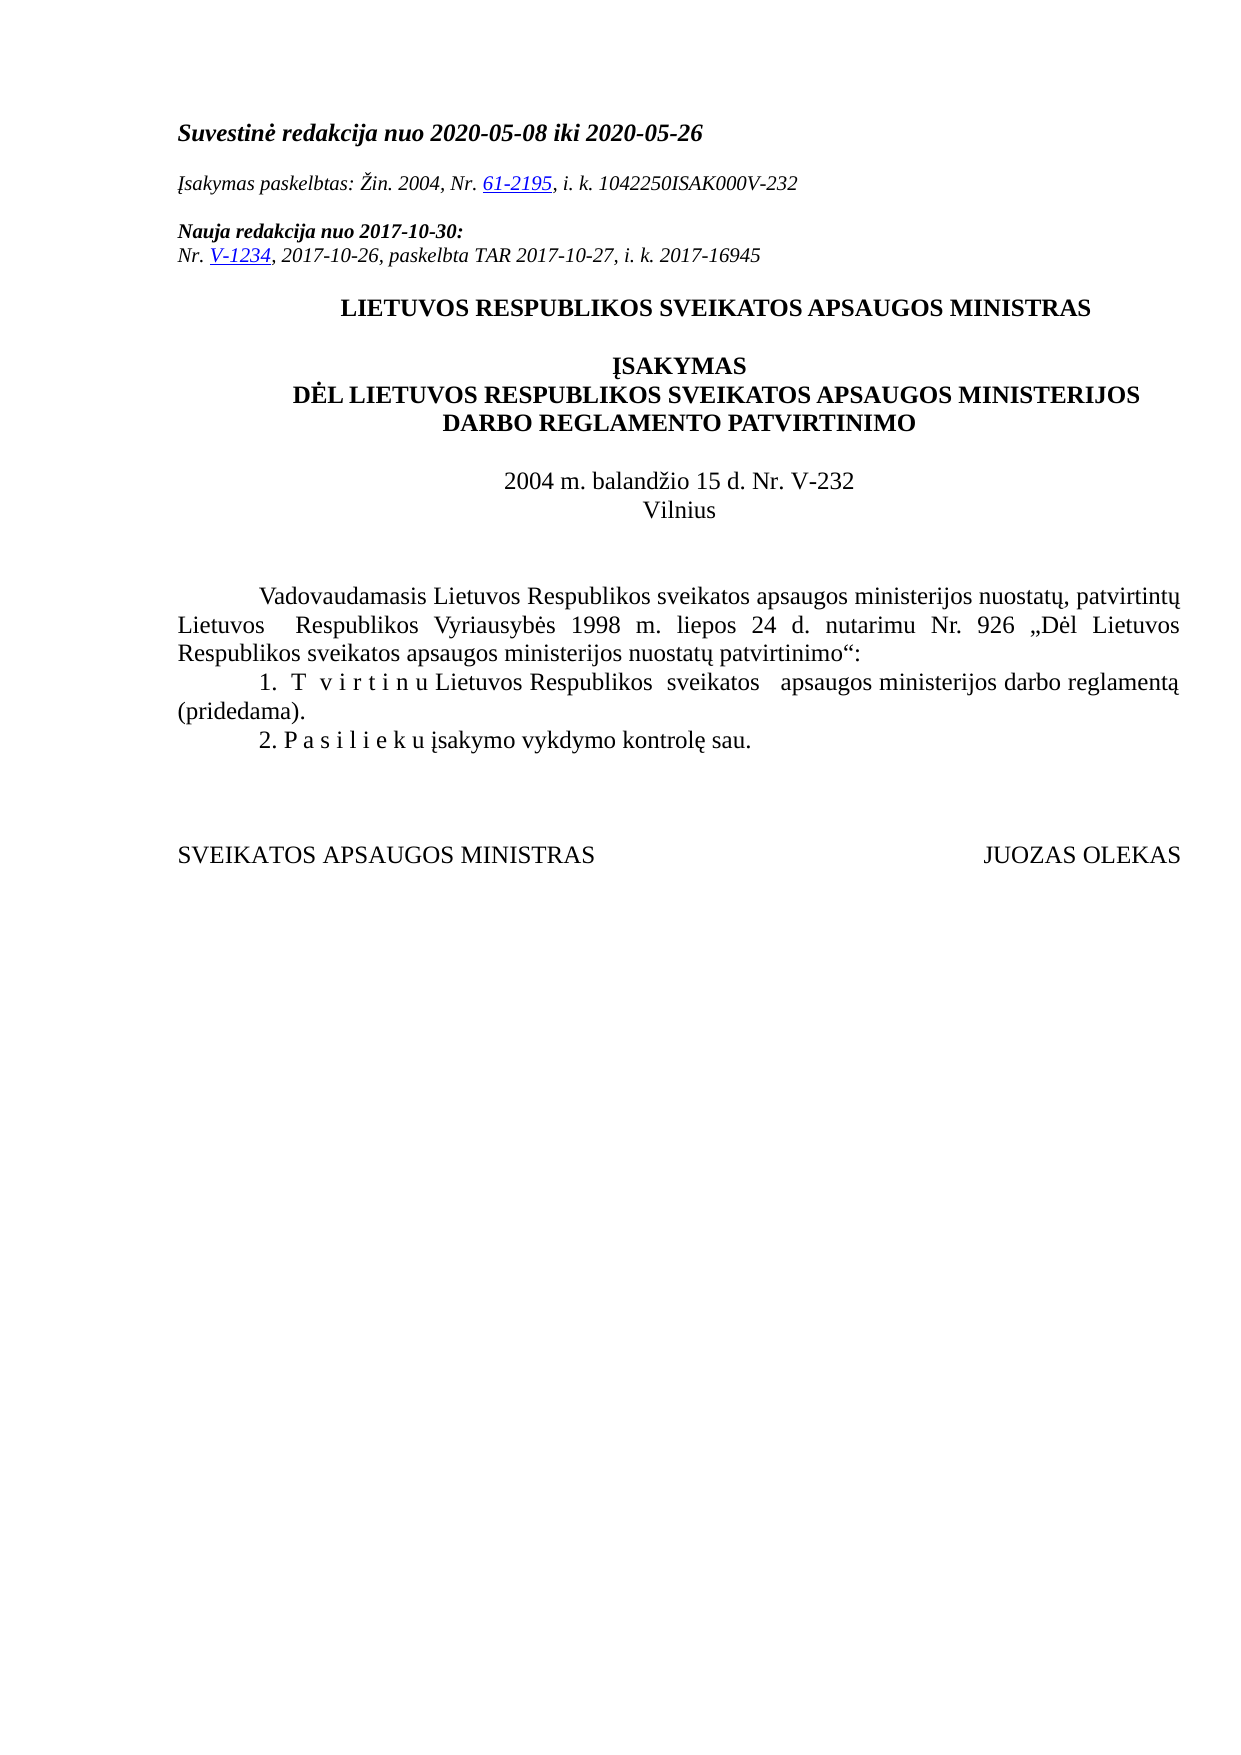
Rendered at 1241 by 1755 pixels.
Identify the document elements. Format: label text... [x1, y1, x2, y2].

text ĮSAKYMAS [177, 351, 1181, 380]
text Suvestinė redakcija nuo 2020-05-08 iki 2020-05-26 [177, 118, 1181, 147]
text Vilnius [177, 495, 1181, 523]
text SVEIKATOS APSAUGOS MINISTRAS JUOZAS OLEKAS [177, 840, 1181, 868]
text Nr. V-1234, 2017-10-26, paskelbta TAR 2017-10-27, i. k. 2017-16945 [177, 243, 1181, 267]
text 2. P a s i l i e k u įsakymo vykdymo kontrolę sau. [177, 725, 1181, 753]
text 1. T v i r t i n u Lietuvos Respublikos sveikatos apsaugos ministerijos darbo reglamentą (pridedama). [177, 667, 1181, 725]
text Nauja redakcija nuo 2017-10-30: [177, 219, 1181, 243]
text Vadovaudamasis Lietuvos Respublikos sveikatos apsaugos ministerijos nuostatų, patvirtintų Lietuvos Respublikos Vyriausybės 1998 m. liepos 24 d. nutarimu Nr. 926 „Dėl Lietuvos Respublikos sveikatos apsaugos ministerijos nuostatų patvirtinimo“: [177, 581, 1181, 667]
text 2004 m. balandžio 15 d. Nr. V-232 [177, 466, 1181, 495]
text LIETUVOS RESPUBLIKOS SVEIKATOS APSAUGOS MINISTRAS [177, 293, 1181, 322]
text DĖL LIETUVOS RESPUBLIKOS SVEIKATOS APSAUGOS MINISTERIJOS DARBO REGLAMENTO PATVIRTINIMO [177, 380, 1181, 437]
text Įsakymas paskelbtas: Žin. 2004, Nr. 61-2195, i. k. 1042250ISAK000V-232 [177, 171, 1181, 195]
